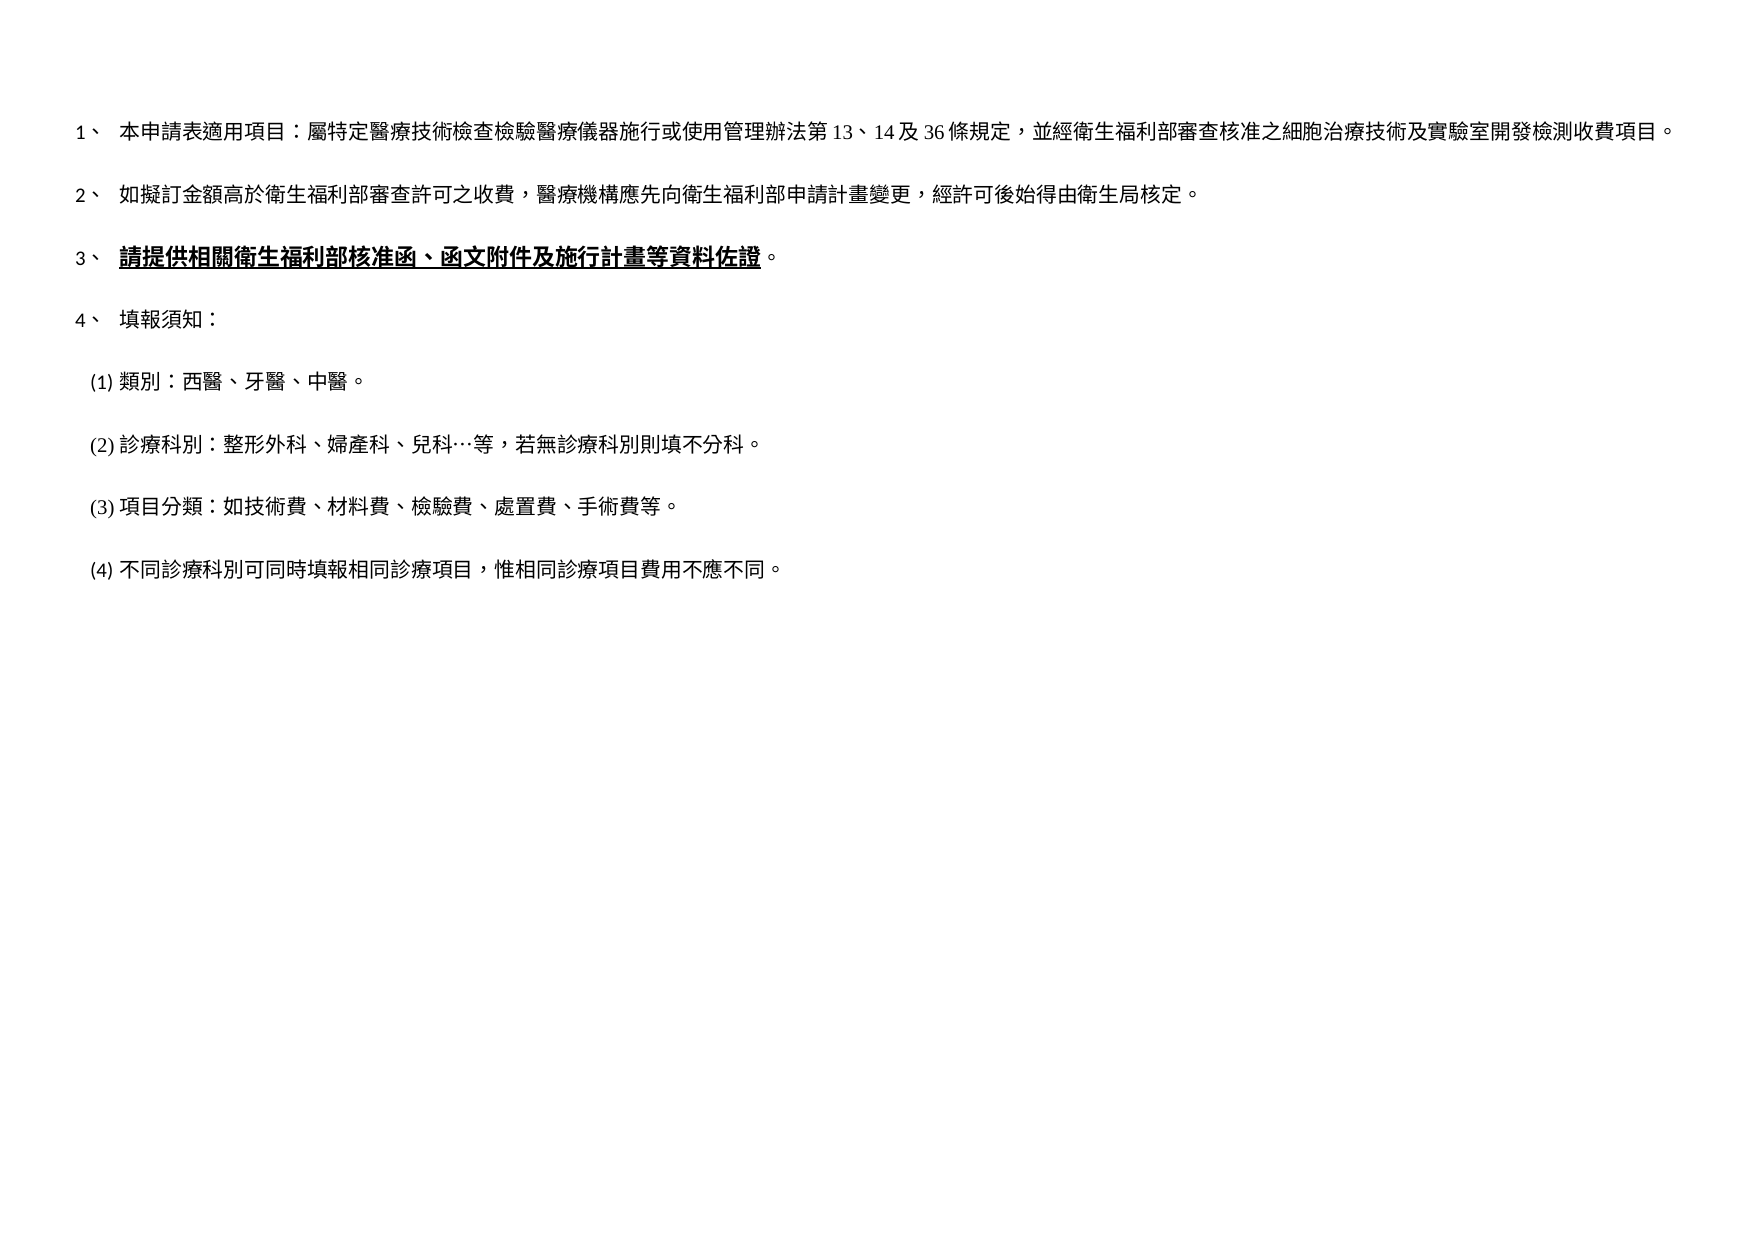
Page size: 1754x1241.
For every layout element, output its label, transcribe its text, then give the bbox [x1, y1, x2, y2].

list 填報須知： [75, 276, 1679, 339]
list 不同診療科別可同時填報相同診療項目，惟相同診療項目費用不應不同。 [90, 526, 1679, 589]
list 本申請表適用項目：屬特定醫療技術檢查檢驗醫療儀器施行或使用管理辦法第13、14及36條規定，並經衛生福利部審查核准之細胞治療技術及實驗室開發檢測收費項目。 [75, 89, 1679, 151]
list 診療科別：整形外科、婦產科、兒科…等，若無診療科別則填不分科。 [90, 401, 1679, 464]
list 類別：西醫、牙醫、中醫。 [90, 339, 1679, 401]
list 項目分類：如技術費、材料費、檢驗費、處置費、手術費等。 [90, 464, 1679, 526]
list 請提供相關衛生福利部核准函、函文附件及施行計畫等資料佐證。 [75, 214, 1679, 276]
list 如擬訂金額高於衛生福利部審查許可之收費，醫療機構應先向衛生福利部申請計畫變更，經許可後始得由衛生局核定。 [75, 151, 1679, 214]
